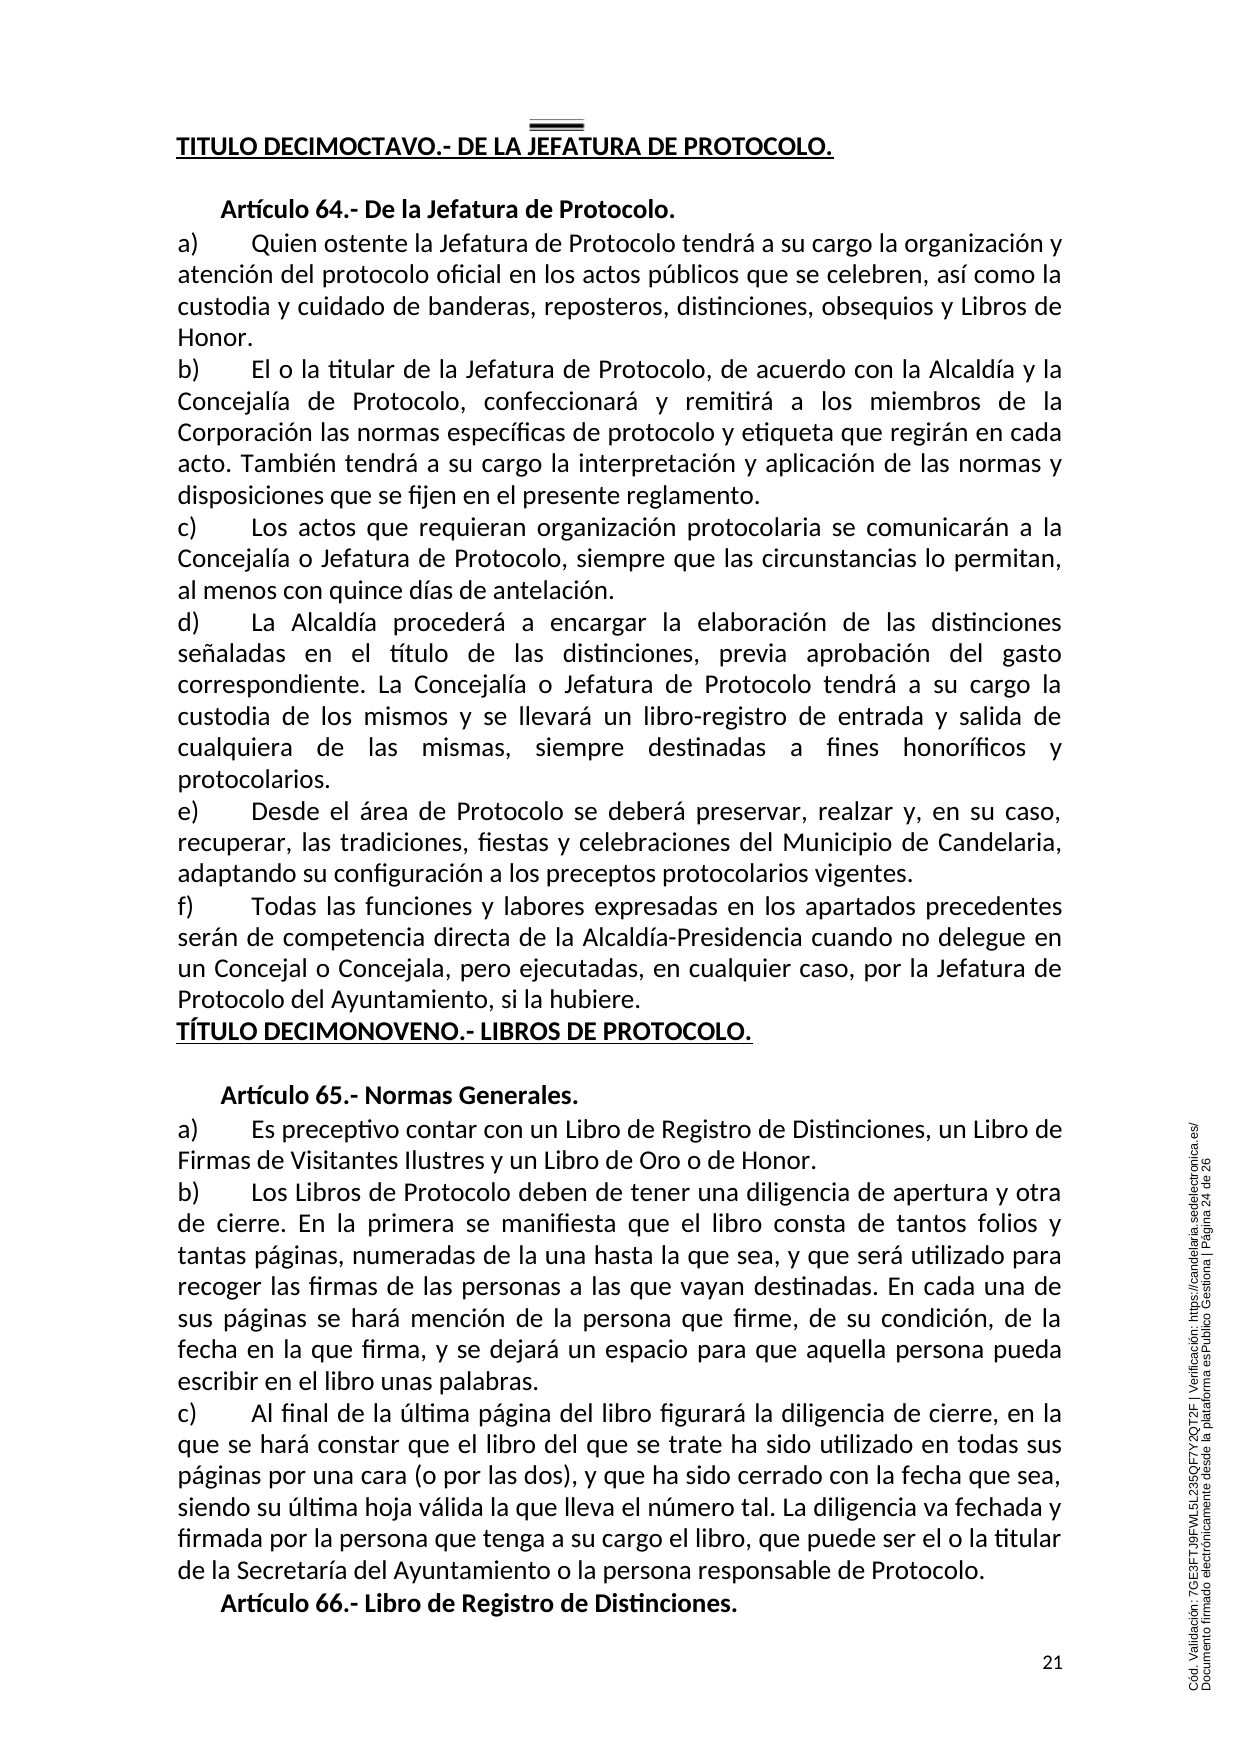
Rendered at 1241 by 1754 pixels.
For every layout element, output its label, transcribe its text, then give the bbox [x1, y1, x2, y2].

list Quien ostente la Jefatura de Protocolo tendrá a su cargo la organización y atención del protocolo oficial en los actos públicos que se celebren, así como la custodia y cuidado de banderas, reposteros, distinciones, obsequios y Libros de Honor. [177, 228, 1063, 353]
list Al final de la última página del libro figurará la diligencia de cierre, en la que se hará constar que el libro del que se trate ha sido utilizado en todas sus páginas por una cara (o por las dos), y que ha sido cerrado con la fecha que sea, siendo su última hoja válida la que lleva el número tal. La diligencia va fechada y firmada por la persona que tenga a su cargo el libro, que puede ser el o la titular de la Secretaría del Ayuntamiento o la persona responsable de Protocolo. [177, 1397, 1063, 1586]
list Los Libros de Protocolo deben de tener una diligencia de apertura y otra de cierre. En la primera se manifiesta que el libro consta de tantos folios y tantas páginas, numeradas de la una hasta la que sea, y que será utilizado para recoger las firmas de las personas a las que vayan destinadas. En cada una de sus páginas se hará mención de la persona que firme, de su condición, de la fecha en la que firma, y se dejará un espacio para que aquella persona pueda escribir en el libro unas palabras. [177, 1177, 1063, 1397]
text TÍTULO DECIMONOVENO.- LIBROS DE PROTOCOLO. [176, 1016, 1064, 1047]
list El o la titular de la Jefatura de Protocolo, de acuerdo con la Alcaldía y la Concejalía de Protocolo, confeccionará y remitirá a los miembros de la Corporación las normas específicas de protocolo y etiqueta que regirán en cada acto. También tendrá a su cargo la interpretación y aplicación de las normas y disposiciones que se fijen en el presente reglamento. [177, 354, 1063, 511]
text TITULO DECIMOCTAVO.- DE LA JEFATURA DE PROTOCOLO. [176, 130, 1064, 161]
list La Alcaldía procederá a encargar la elaboración de las distinciones señaladas en el título de las distinciones, previa aprobación del gasto correspondiente. La Concejalía o Jefatura de Protocolo tendrá a su cargo la custodia de los mismos y se llevará un libro-registro de entrada y salida de cualquiera de las mismas, siempre destinadas a fines honoríficos y protocolarios. [177, 606, 1063, 795]
list Todas las funciones y labores expresadas en los apartados precedentes serán de competencia directa de la Alcaldía-Presidencia cuando no delegue en un Concejal o Concejala, pero ejecutadas, en cualquier caso, por la Jefatura de Protocolo del Ayuntamiento, si la hubiere. [177, 890, 1063, 1016]
text Artículo 66.- Libro de Registro de Distinciones. [220, 1586, 1064, 1619]
text Artículo 64.- De la Jefatura de Protocolo. [220, 192, 1064, 225]
list Desde el área de Protocolo se deberá preservar, realzar y, en su caso, recuperar, las tradiciones, fiestas y celebraciones del Municipio de Candelaria, adaptando su configuración a los preceptos protocolarios vigentes. [177, 795, 1063, 889]
list Es preceptivo contar con un Libro de Registro de Distinciones, un Libro de Firmas de Visitantes Ilustres y un Libro de Oro o de Honor. [177, 1113, 1063, 1176]
text Artículo 65.- Normas Generales. [220, 1078, 1064, 1111]
list Los actos que requieran organización protocolaria se comunicarán a la Concejalía o Jefatura de Protocolo, siempre que las circunstancias lo permitan, al menos con quince días de antelación. [177, 512, 1063, 606]
